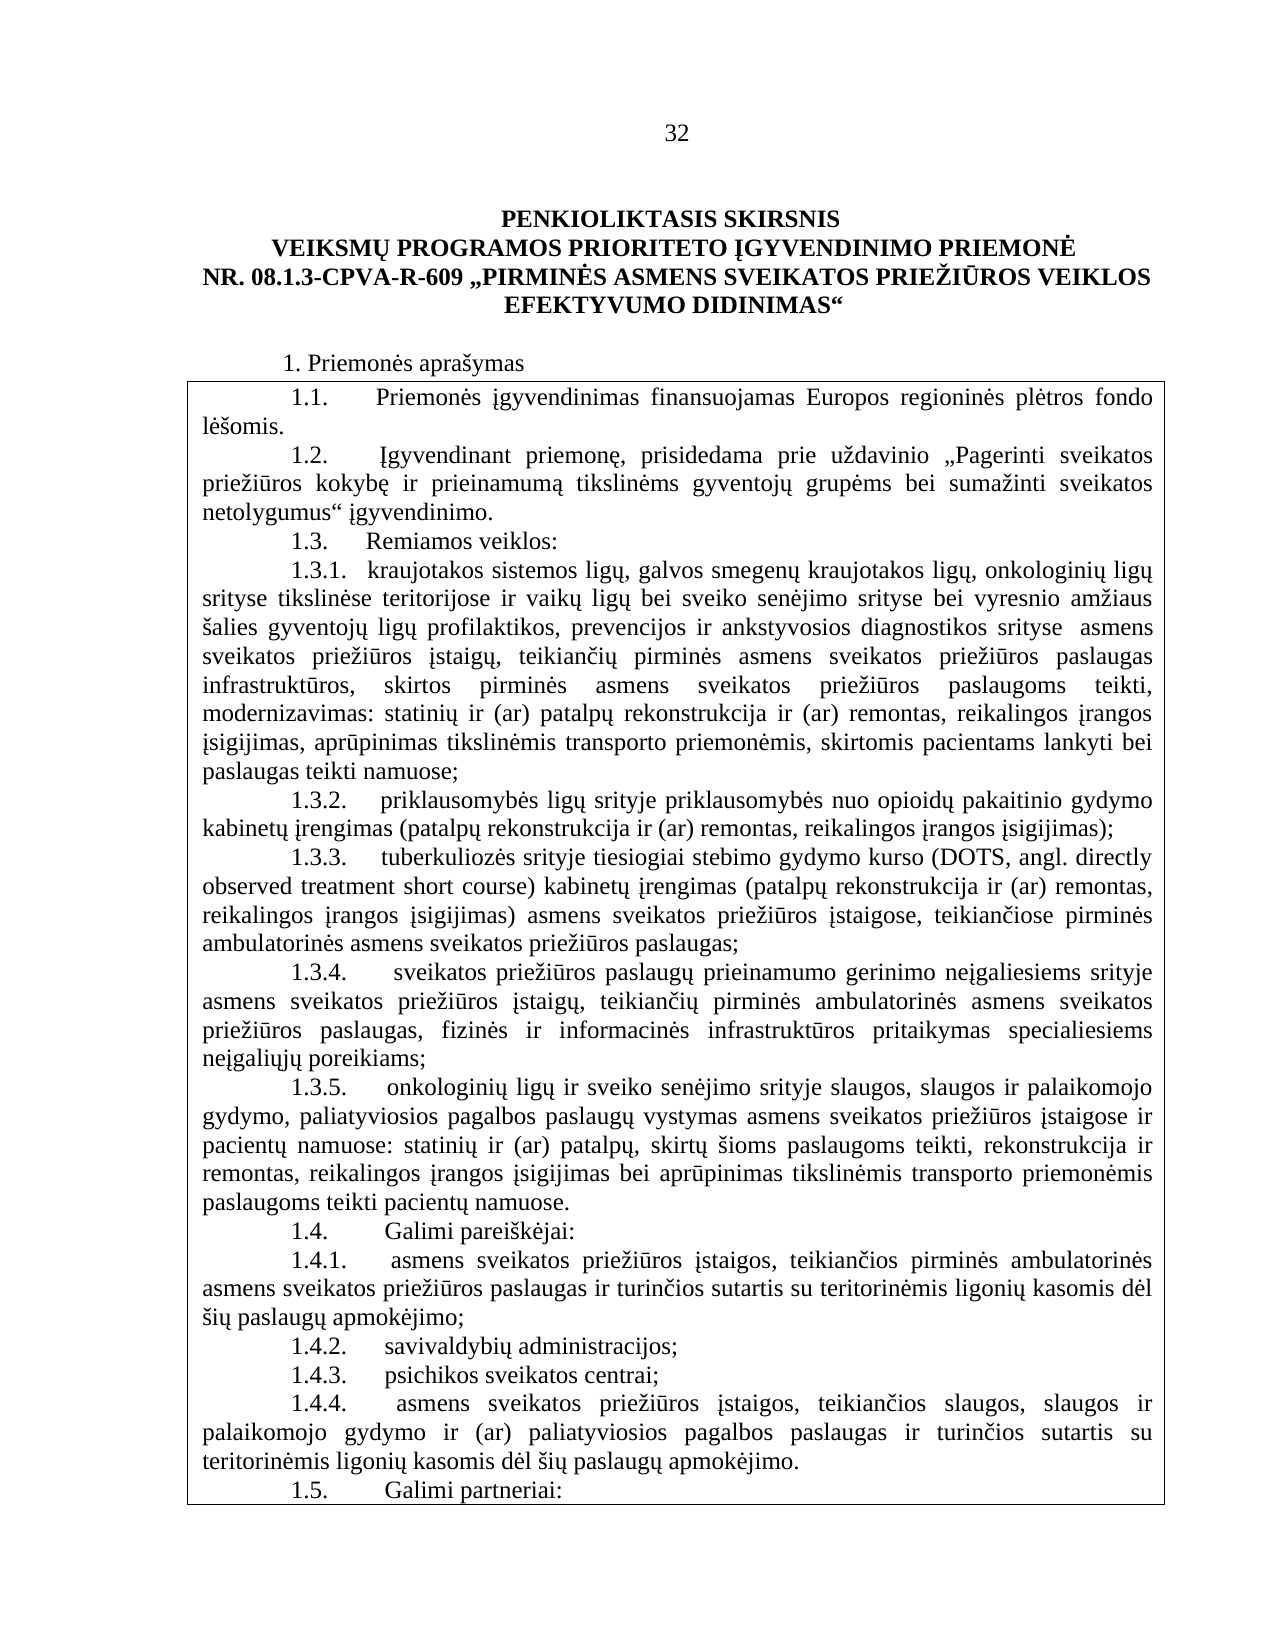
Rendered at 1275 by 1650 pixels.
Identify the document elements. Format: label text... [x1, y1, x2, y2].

text 1. Priemonės aprašymas [187, 348, 1167, 377]
text PENKIOLIKTASIS SKIRSNIS [187, 204, 1167, 233]
table_cell 1.3. Remiamos veiklos: 1.3.1. kraujotakos sistemos ligų, galvos smegenų kraujotakos ligų, onkologinių ligų srityse tikslinėse teritorijose ir vaikų ligų bei sveiko senėjimo srityse bei vyresnio amžiaus šalies gyventojų ligų profilaktikos, prevencijos ir ankstyvosios diagnostikos srityse asmens sveikatos priežiūros įstaigų, teikiančių pirminės asmens sveikatos priežiūros paslaugas infrastruktūros, skirtos pirminės asmens sveikatos priežiūros paslaugoms teikti, modernizavimas: statinių ir (ar) patalpų rekonstrukcija ir (ar) remontas, reikalingos įrangos įsigijimas, aprūpinimas tikslinėmis transporto priemonėmis, skirtomis pacientams lankyti bei paslaugas teikti namuose; 1.3.2. priklausomybės ligų srityje priklausomybės nuo opioidų pakaitinio gydymo kabinetų įrengimas (patalpų rekonstrukcija ir (ar) remontas, reikalingos įrangos įsigijimas); 1.3.3. tuberkuliozės srityje tiesiogiai stebimo gydymo kurso (DOTS, angl. directly observed treatment short course) kabinetų įrengimas (patalpų rekonstrukcija ir (ar) remontas, reikalingos įrangos įsigijimas) asmens sveikatos priežiūros įstaigose, teikiančiose pirminės ambulatorinės asmens sveikatos priežiūros paslaugas; 1.3.4. sveikatos priežiūros paslaugų prieinamumo gerinimo neįgaliesiems srityje asmens sveikatos priežiūros įstaigų, teikiančių pirminės ambulatorinės asmens sveikatos priežiūros paslaugas, fizinės ir informacinės infrastruktūros pritaikymas specialiesiems neįgaliųjų poreikiams; 1.3.5. onkologinių ligų ir sveiko senėjimo srityje slaugos, slaugos ir palaikomojo gydymo, paliatyviosios pagalbos paslaugų vystymas asmens sveikatos priežiūros įstaigose ir pacientų namuose: statinių ir (ar) patalpų, skirtų šioms paslaugoms teikti, rekonstrukcija ir remontas, reikalingos įrangos įsigijimas bei aprūpinimas tikslinėmis transporto priemonėmis paslaugoms teikti pacientų namuose. [188, 526, 1164, 1216]
table_cell 1.5. Galimi partneriai: [188, 1475, 1164, 1503]
table_cell 1.4. Galimi pareiškėjai: 1.4.1. asmens sveikatos priežiūros įstaigos, teikiančios pirminės ambulatorinės asmens sveikatos priežiūros paslaugas ir turinčios sutartis su teritorinėmis ligonių kasomis dėl šių paslaugų apmokėjimo; 1.4.2. savivaldybių administracijos; 1.4.3. psichikos sveikatos centrai; 1.4.4. asmens sveikatos priežiūros įstaigos, teikiančios slaugos, slaugos ir palaikomojo gydymo ir (ar) paliatyviosios pagalbos paslaugas ir turinčios sutartis su teritorinėmis ligonių kasomis dėl šių paslaugų apmokėjimo. [188, 1216, 1164, 1475]
table_header 1.1. Priemonės įgyvendinimas finansuojamas Europos regioninės plėtros fondo lėšomis. [188, 382, 1164, 440]
text NR. 08.1.3-CPVA-R-609 „PIRMINĖS ASMENS SVEIKATOS PRIEŽIŪROS VEIKLOS EFEKTYVUMO DIDINIMAS“ [187, 262, 1167, 319]
text VEIKSMŲ PROGRAMOS PRIORITETO ĮGYVENDINIMO PRIEMONĖ [187, 233, 1167, 262]
table_cell 1.2. Įgyvendinant priemonę, prisidedama prie uždavinio „Pagerinti sveikatos priežiūros kokybę ir prieinamumą tikslinėms gyventojų grupėms bei sumažinti sveikatos netolygumus“ įgyvendinimo. [188, 440, 1164, 526]
